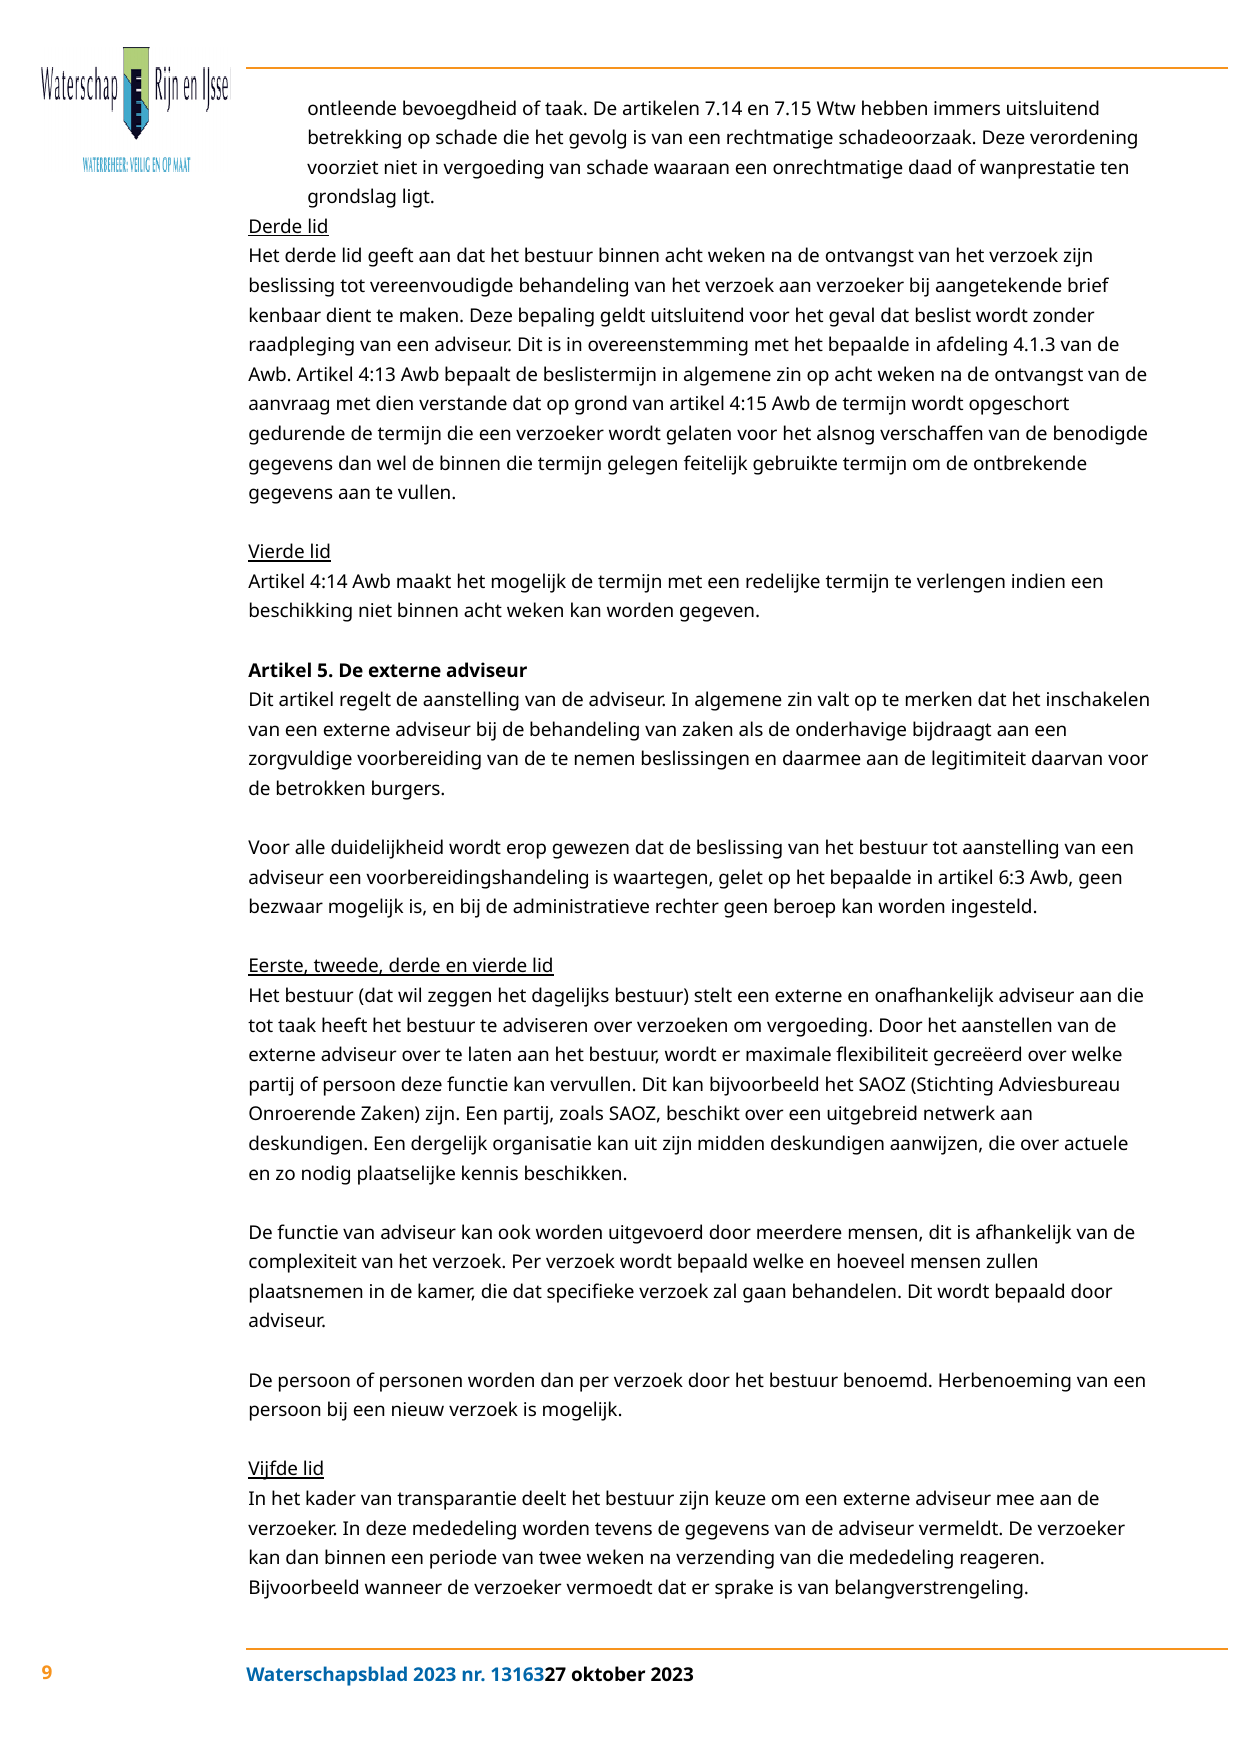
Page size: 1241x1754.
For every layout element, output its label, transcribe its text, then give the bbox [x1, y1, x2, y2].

text Dit artikel regelt de aanstelling van de adviseur. In algemene zin valt op te merken dat het inschakelen van een externe adviseur bij de behandeling van zaken als de onderhavige bijdraagt aan een zorgvuldige voorbereiding van de te nemen beslissingen en daarmee aan de legitimiteit daarvan voor de betrokken burgers. [248, 686, 1152, 801]
text Artikel 5. De externe adviseur [248, 657, 1152, 683]
picture [41, 47, 231, 172]
text Artikel 4:14 Awb maakt het mogelijk de termijn met een redelijke termijn te verlengen indien een beschikking niet binnen acht weken kan worden gegeven. [248, 568, 1152, 623]
text Het bestuur (dat wil zeggen het dagelijks bestuur) stelt een externe en onafhankelijk adviseur aan die tot taak heeft het bestuur te adviseren over verzoeken om vergoeding. Door het aanstellen van de externe adviseur over te laten aan het bestuur, wordt er maximale flexibiliteit gecreëerd over welke partij of persoon deze functie kan vervullen. Dit kan bijvoorbeeld het SAOZ (Stichting Adviesbureau Onroerende Zaken) zijn. Een partij, zoals SAOZ, beschikt over een uitgebreid netwerk aan deskundigen. Een dergelijk organisatie kan uit zijn midden deskundigen aanwijzen, die over actuele en zo nodig plaatselijke kennis beschikken. [248, 982, 1152, 1186]
text In het kader van transparantie deelt het bestuur zijn keuze om een externe adviseur mee aan de verzoeker. In deze mededeling worden tevens de gegevens van de adviseur vermeldt. De verzoeker kan dan binnen een periode van twee weken na verzending van die mededeling reageren. Bijvoorbeeld wanneer de verzoeker vermoedt dat er sprake is van belangverstrengeling. [248, 1485, 1152, 1600]
text Voor alle duidelijkheid wordt erop gewezen dat de beslissing van het bestuur tot aanstelling van een adviseur een voorbereidingshandeling is waartegen, gelet op het bepaalde in artikel 6:3 Awb, geen bezwaar mogelijk is, en bij de administratieve rechter geen beroep kan worden ingesteld. [248, 834, 1152, 919]
list ontleende bevoegdheid of taak. De artikelen 7.14 en 7.15 Wtw hebben immers uitsluitend betrekking op schade die het gevolg is van een rechtmatige schadeoorzaak. Deze verordening voorziet niet in vergoeding van schade waaraan een onrechtmatige daad of wanprestatie ten grondslag ligt. [248, 95, 1152, 209]
text Vijfde lid [248, 1456, 1152, 1481]
text De functie van adviseur kan ook worden uitgevoerd door meerdere mensen, dit is afhankelijk van de complexiteit van het verzoek. Per verzoek wordt bepaald welke en hoeveel mensen zullen plaatsnemen in de kamer, die dat specifieke verzoek zal gaan behandelen. Dit wordt bepaald door adviseur. [248, 1219, 1152, 1333]
text Derde lid [248, 213, 1152, 239]
text Eerste, tweede, derde en vierde lid [248, 953, 1152, 978]
text De persoon of personen worden dan per verzoek door het bestuur benoemd. Herbenoeming van een persoon bij een nieuw verzoek is mogelijk. [248, 1367, 1152, 1422]
text Vierde lid [248, 538, 1152, 564]
text Het derde lid geeft aan dat het bestuur binnen acht weken na de ontvangst van het verzoek zijn beslissing tot vereenvoudigde behandeling van het verzoek aan verzoeker bij aangetekende brief kenbaar dient te maken. Deze bepaling geldt uitsluitend voor het geval dat beslist wordt zonder raadpleging van een adviseur. Dit is in overeenstemming met het bepaalde in afdeling 4.1.3 van de Awb. Artikel 4:13 Awb bepaalt de beslistermijn in algemene zin op acht weken na de ontvangst van de aanvraag met dien verstande dat op grond van artikel 4:15 Awb de termijn wordt opgeschort gedurende de termijn die een verzoeker wordt gelaten voor het alsnog verschaffen van de benodigde gegevens dan wel de binnen die termijn gelegen feitelijk gebruikte termijn om de ontbrekende gegevens aan te vullen. [248, 243, 1152, 505]
